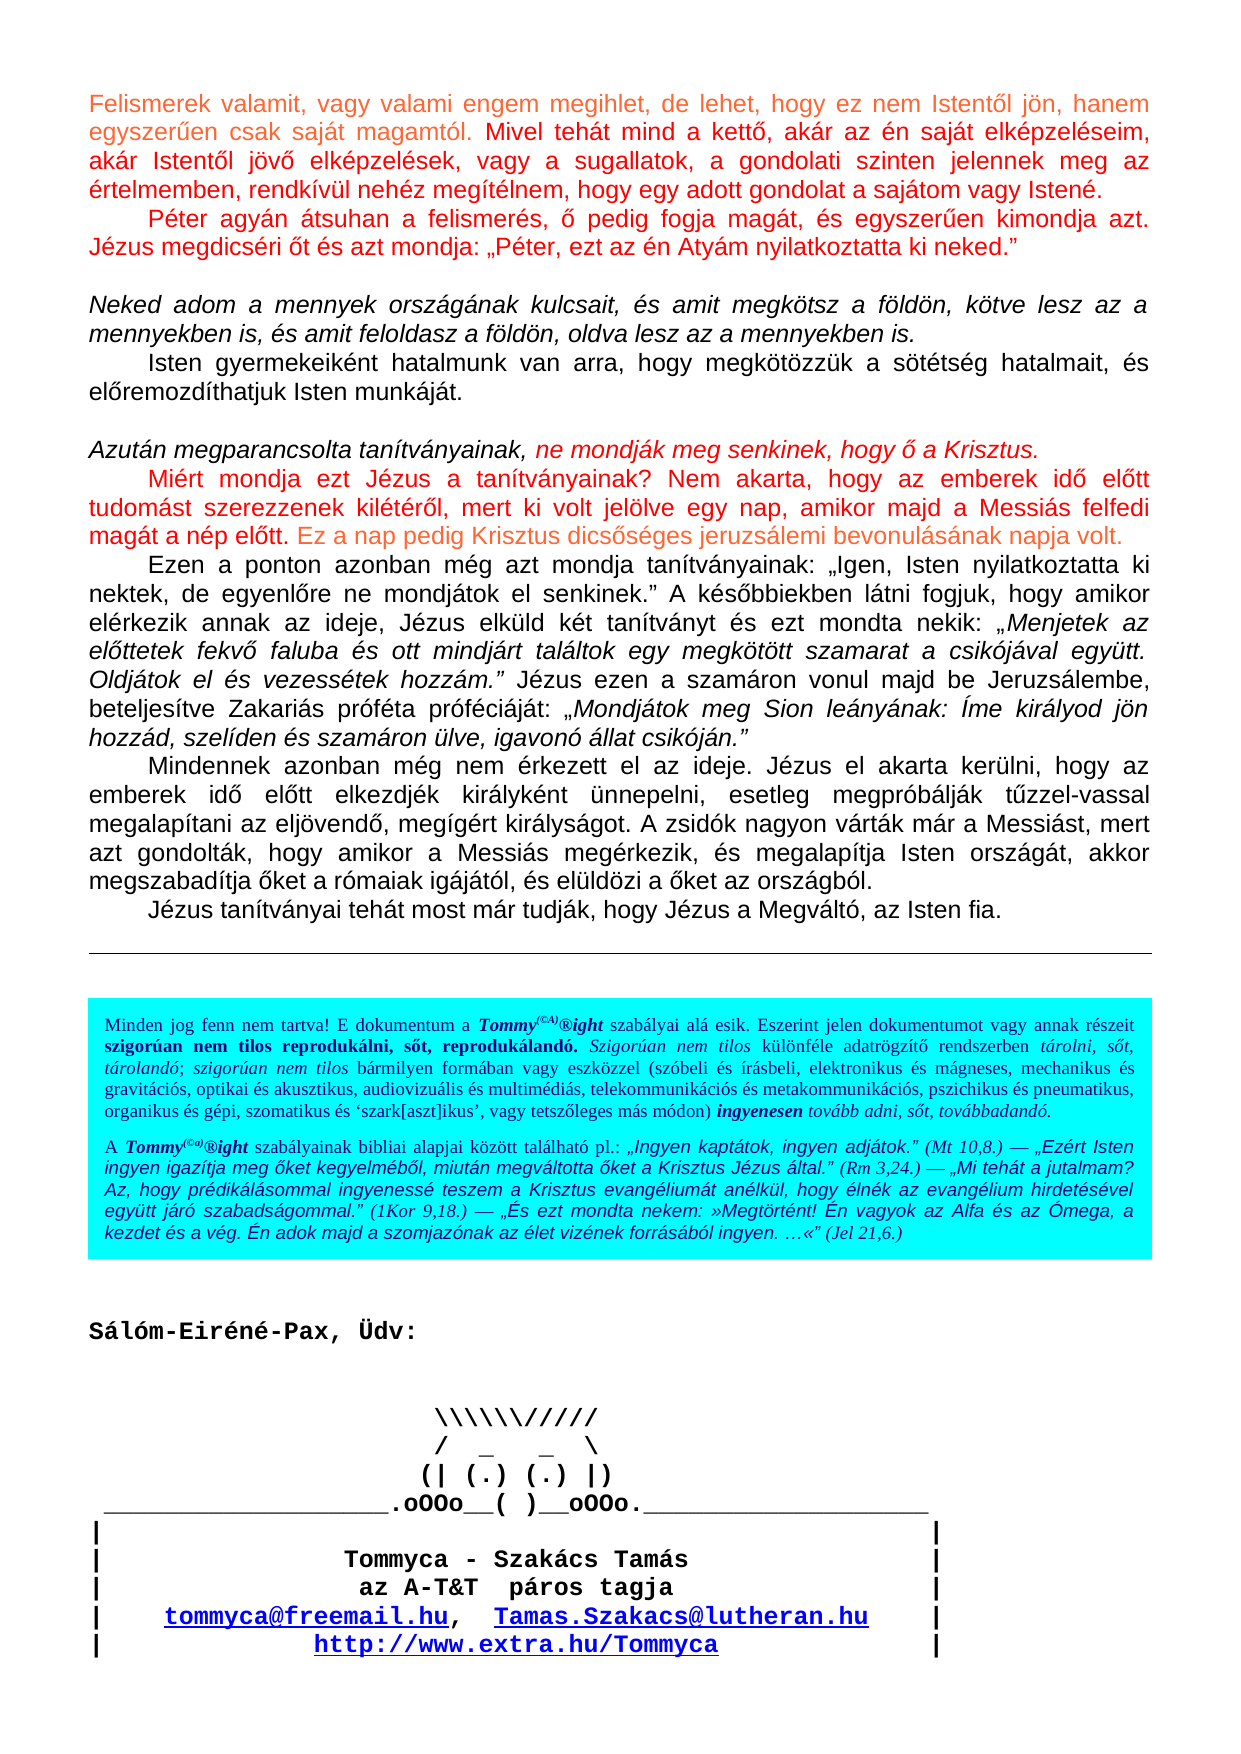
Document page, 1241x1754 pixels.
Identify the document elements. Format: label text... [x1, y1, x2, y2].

text A Tommy(©a)®ight szabályainak bibliai alapjai között található pl.: „Ingyen kaptátok, ingyen adjátok.” (Mt 10,8.) ― „Ezért Isten ingyen igazítja meg őket kegyelméből, miután megváltotta őket a Krisztus Jézus által.” (Rm 3,24.) ― „Mi tehát a jutalmam? Az, hogy prédikálásommal ingyenessé teszem a Krisztus evangéliumát anélkül, hogy élnék az evangélium hirdetésével együtt járó szabadságommal.” (1Kor 9,18.) ― „És ezt mondta nekem: »Megtörtént! Én vagyok az Alfa és az Ómega, a kezdet és a vég. Én adok majd a szomjazónak az élet vizének forrásából ingyen. …«” (Jel 21,6.) [90, 1120, 1151, 1258]
text Neked adom a mennyek országának kulcsait, és amit megkötsz a földön, kötve lesz az a mennyekben is, és amit feloldasz a földön, oldva lesz az a mennyekben is. [88, 291, 1152, 348]
text Ezen a ponton azonban még azt mondja tanítványainak: „Igen, Isten nyilatkoztatta ki nektek, de egyenlőre ne mondjátok el senkinek.” A későbbiekben látni fogjuk, hogy amikor elérkezik annak az ideje, Jézus elküld két tanítványt és ezt mondta nekik: „Menjetek az előttetek fekvő faluba és ott mindjárt találtok egy megkötött szamarat a csikójával együtt. Oldjátok el és vezessétek hozzám.” Jézus ezen a szamáron vonul majd be Jeruzsálembe, beteljesítve Zakariás próféta próféciáját: „Mondjátok meg Sion leányának: Íme királyod jön hozzád, szelíden és szamáron ülve, igavonó állat csikóján.” [88, 550, 1152, 751]
text Felismerek valamit, vagy valami engem megihlet, de lehet, hogy ez nem Istentől jön, hanem egyszerűen csak saját magamtól. Mivel tehát mind a kettő, akár az én saját elképzeléseim, akár Istentől jövő elképzelések, vagy a sugallatok, a gondolati szinten jelennek meg az értelmemben, rendkívül nehéz megítélnem, hogy egy adott gondolat a sajátom vagy Istené. [88, 88, 1152, 203]
text Azután megparancsolta tanítványainak, ne mondják meg senkinek, hogy ő a Krisztus. [88, 435, 1152, 464]
text \\\\\\///// / _ _ \ (| (.) (.) |) ___________________.oOOo__( )__oOOo.___________________ | | | Tommyca - Szakács Tamás | | az A-T&T páros tagja | | tommyca@freemail.hu, Tamas.Szakacs@lutheran.hu | | http://www.extra.hu/Tommyca | [88, 1406, 1152, 1660]
text Péter agyán átsuhan a felismerés, ő pedig fogja magát, és egyszerűen kimondja azt. Jézus megdicséri őt és azt mondja: „Péter, ezt az én Atyám nyilatkoztatta ki neked.” [88, 203, 1152, 261]
text Jézus tanítványai tehát most már tudják, hogy Jézus a Megváltó, az Isten fia. [88, 895, 1152, 924]
text Sálóm-Eiréné-Pax, Üdv: [88, 1318, 1152, 1347]
text Isten gyermekeiként hatalmunk van arra, hogy megkötözzük a sötétség hatalmait, és előremozdíthatjuk Isten munkáját. [88, 348, 1152, 406]
text Miért mondja ezt Jézus a tanítványainak? Nem akarta, hogy az emberek idő előtt tudomást szerezzenek kilétéről, mert ki volt jelölve egy nap, amikor majd a Messiás felfedi magát a nép előtt. Ez a nap pedig Krisztus dicsőséges jeruzsálemi bevonulásának napja volt. [88, 464, 1152, 550]
text Minden jog fenn nem tartva! E dokumentum a Tommy(©A)®ight szabályai alá esik. Eszerint jelen dokumentumot vagy annak részeit szigorúan nem tilos reprodukálni, sőt, reprodukálandó. Szigorúan nem tilos különféle adatrögzítő rendszerben tárolni, sőt, tárolandó; szigorúan nem tilos bármilyen formában vagy eszközzel (szóbeli és írásbeli, elektronikus és mágneses, mechanikus és gravitációs, optikai és akusztikus, audiovizuális és multimédiás, telekommunikációs és metakommunikációs, pszichikus és pneumatikus, organikus és gépi, szomatikus és ‘szark[aszt]ikus’, vagy tetszőleges más módon) ingyenesen tovább adni, sőt, továbbadandó. [90, 999, 1151, 1120]
text Mindennek azonban még nem érkezett el az ideje. Jézus el akarta kerülni, hogy az emberek idő előtt elkezdjék királyként ünnepelni, esetleg megpróbálják tűzzel-vassal megalapítani az eljövendő, megígért királyságot. A zsidók nagyon várták már a Messiást, mert azt gondolták, hogy amikor a Messiás megérkezik, és megalapítja Isten országát, akkor megszabadítja őket a rómaiak igájától, és elüldözi a őket az országból. [88, 751, 1152, 895]
